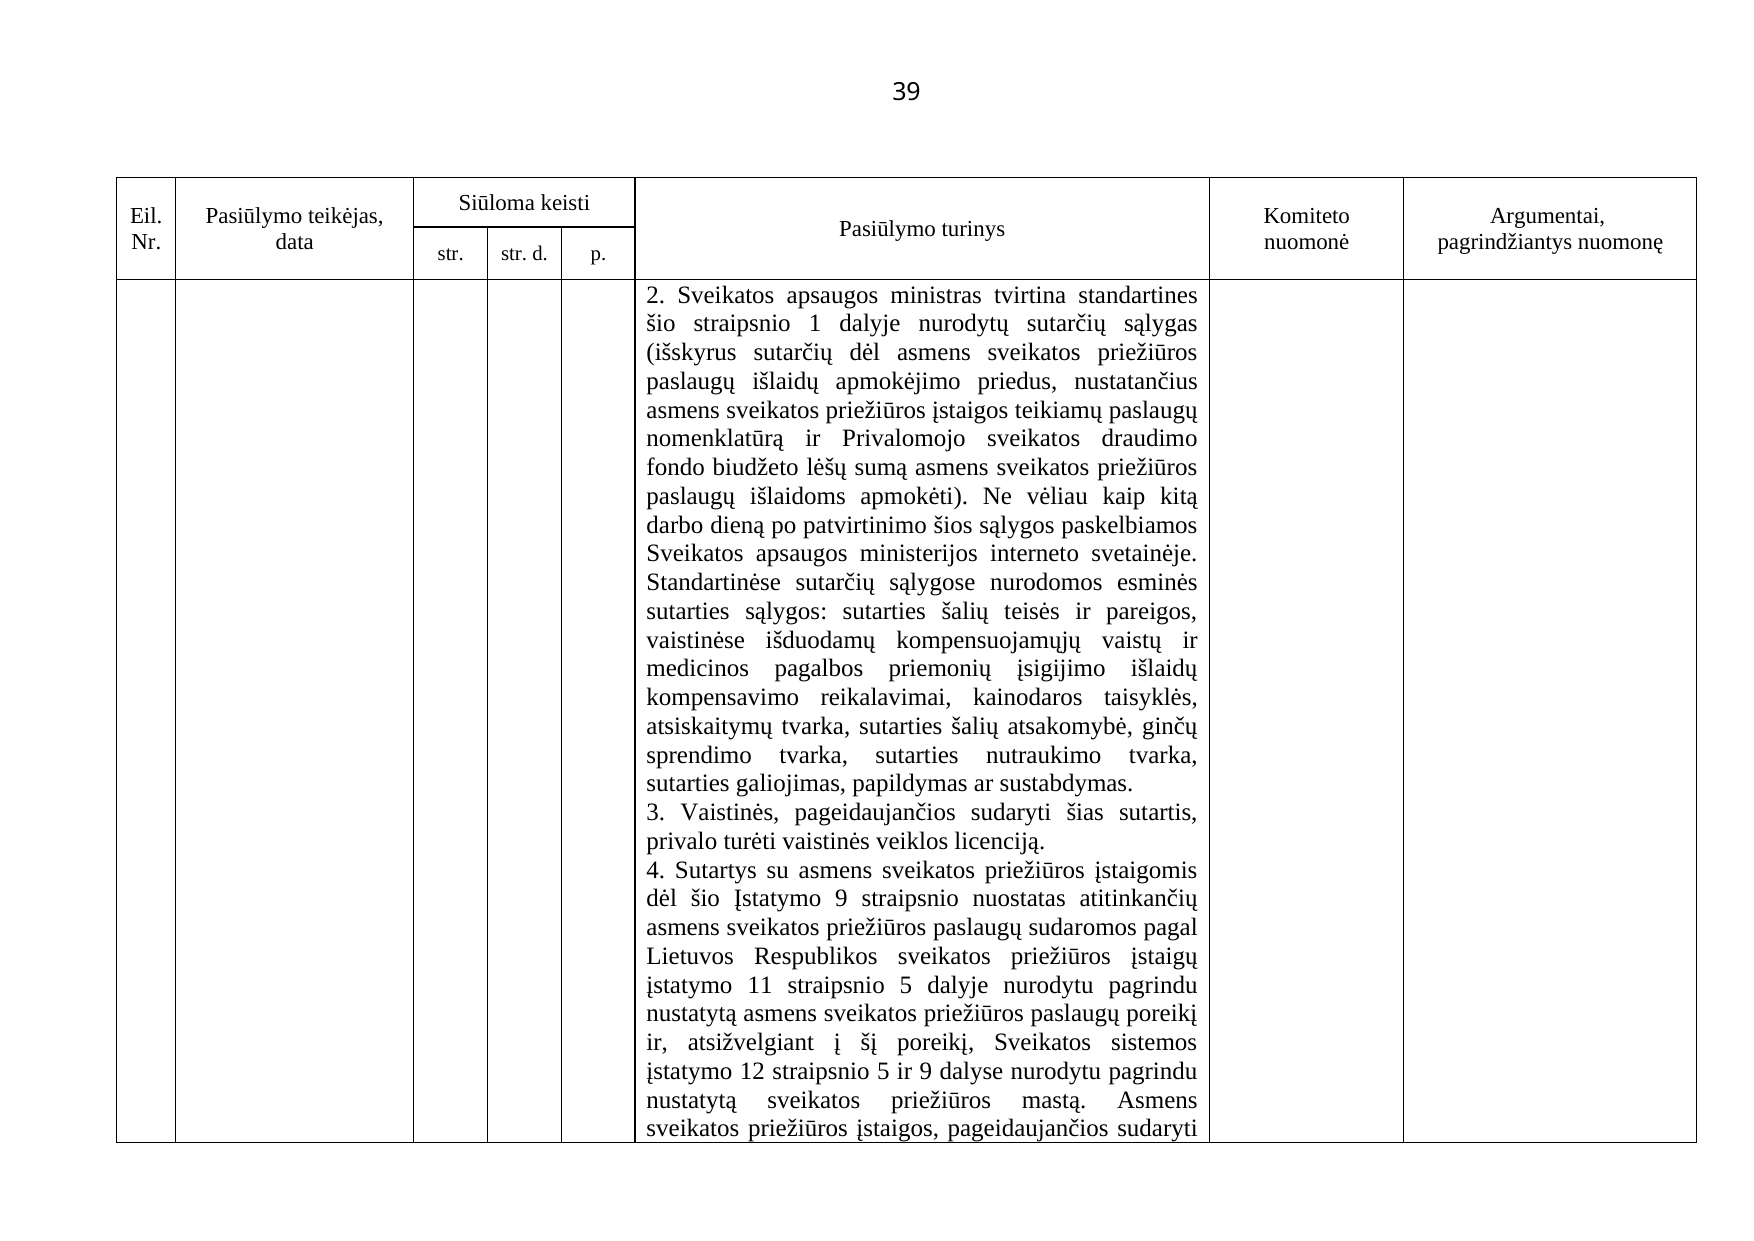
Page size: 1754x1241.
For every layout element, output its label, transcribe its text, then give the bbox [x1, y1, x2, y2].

table_cell [488, 280, 561, 1142]
table_cell [117, 280, 175, 1142]
table_header Komiteto nuomonė [1210, 178, 1403, 279]
table_cell str. d. [488, 228, 561, 279]
table_cell p. [562, 228, 634, 279]
table_cell [414, 280, 487, 1142]
table_cell str. [414, 228, 487, 279]
table_header Pasiūlymo turinys [636, 178, 1209, 279]
table_cell [1210, 280, 1403, 1142]
table_cell [1404, 280, 1696, 1142]
table_header Pasiūlymo teikėjas, data [176, 178, 413, 279]
table_cell [176, 280, 413, 1142]
table_cell 2. Sveikatos apsaugos ministras tvirtina standartines šio straipsnio 1 dalyje nurodytų sutarčių sąlygas (išskyrus sutarčių dėl asmens sveikatos priežiūros paslaugų išlaidų apmokėjimo priedus, nustatančius asmens sveikatos priežiūros įstaigos teikiamų paslaugų nomenklatūrą ir Privalomojo sveikatos draudimo fondo biudžeto lėšų sumą asmens sveikatos priežiūros paslaugų išlaidoms apmokėti). Ne vėliau kaip kitą darbo dieną po patvirtinimo šios sąlygos paskelbiamos Sveikatos apsaugos ministerijos interneto svetainėje. Standartinėse sutarčių sąlygose nurodomos esminės sutarties sąlygos: sutarties šalių teisės ir pareigos, vaistinėse išduodamų kompensuojamųjų vaistų ir medicinos pagalbos priemonių įsigijimo išlaidų kompensavimo reikalavimai, kainodaros taisyklės, atsiskaitymų tvarka, sutarties šalių atsakomybė, ginčų sprendimo tvarka, sutarties nutraukimo tvarka, sutarties galiojimas, papildymas ar sustabdymas. 3. Vaistinės, pageidaujančios sudaryti šias sutartis, privalo turėti vaistinės veiklos licenciją. 4. Sutartys su asmens sveikatos priežiūros įstaigomis dėl šio Įstatymo 9 straipsnio nuostatas atitinkančių asmens sveikatos priežiūros paslaugų sudaromos pagal Lietuvos Respublikos sveikatos priežiūros įstaigų įstatymo 11 straipsnio 5 dalyje nurodytu pagrindu nustatytą asmens sveikatos priežiūros paslaugų poreikį ir, atsižvelgiant į šį poreikį, Sveikatos sistemos įstatymo 12 straipsnio 5 ir 9 dalyse nurodytu pagrindu nustatytą sveikatos priežiūros mastą. Asmens sveikatos priežiūros įstaigos, pageidaujančios sudaryti [636, 280, 1209, 1142]
table_header Siūloma keisti [414, 178, 634, 226]
table_header Argumentai, pagrindžiantys nuomonę [1404, 178, 1696, 279]
table_header Eil. Nr. [117, 178, 175, 279]
table_cell [562, 280, 634, 1142]
